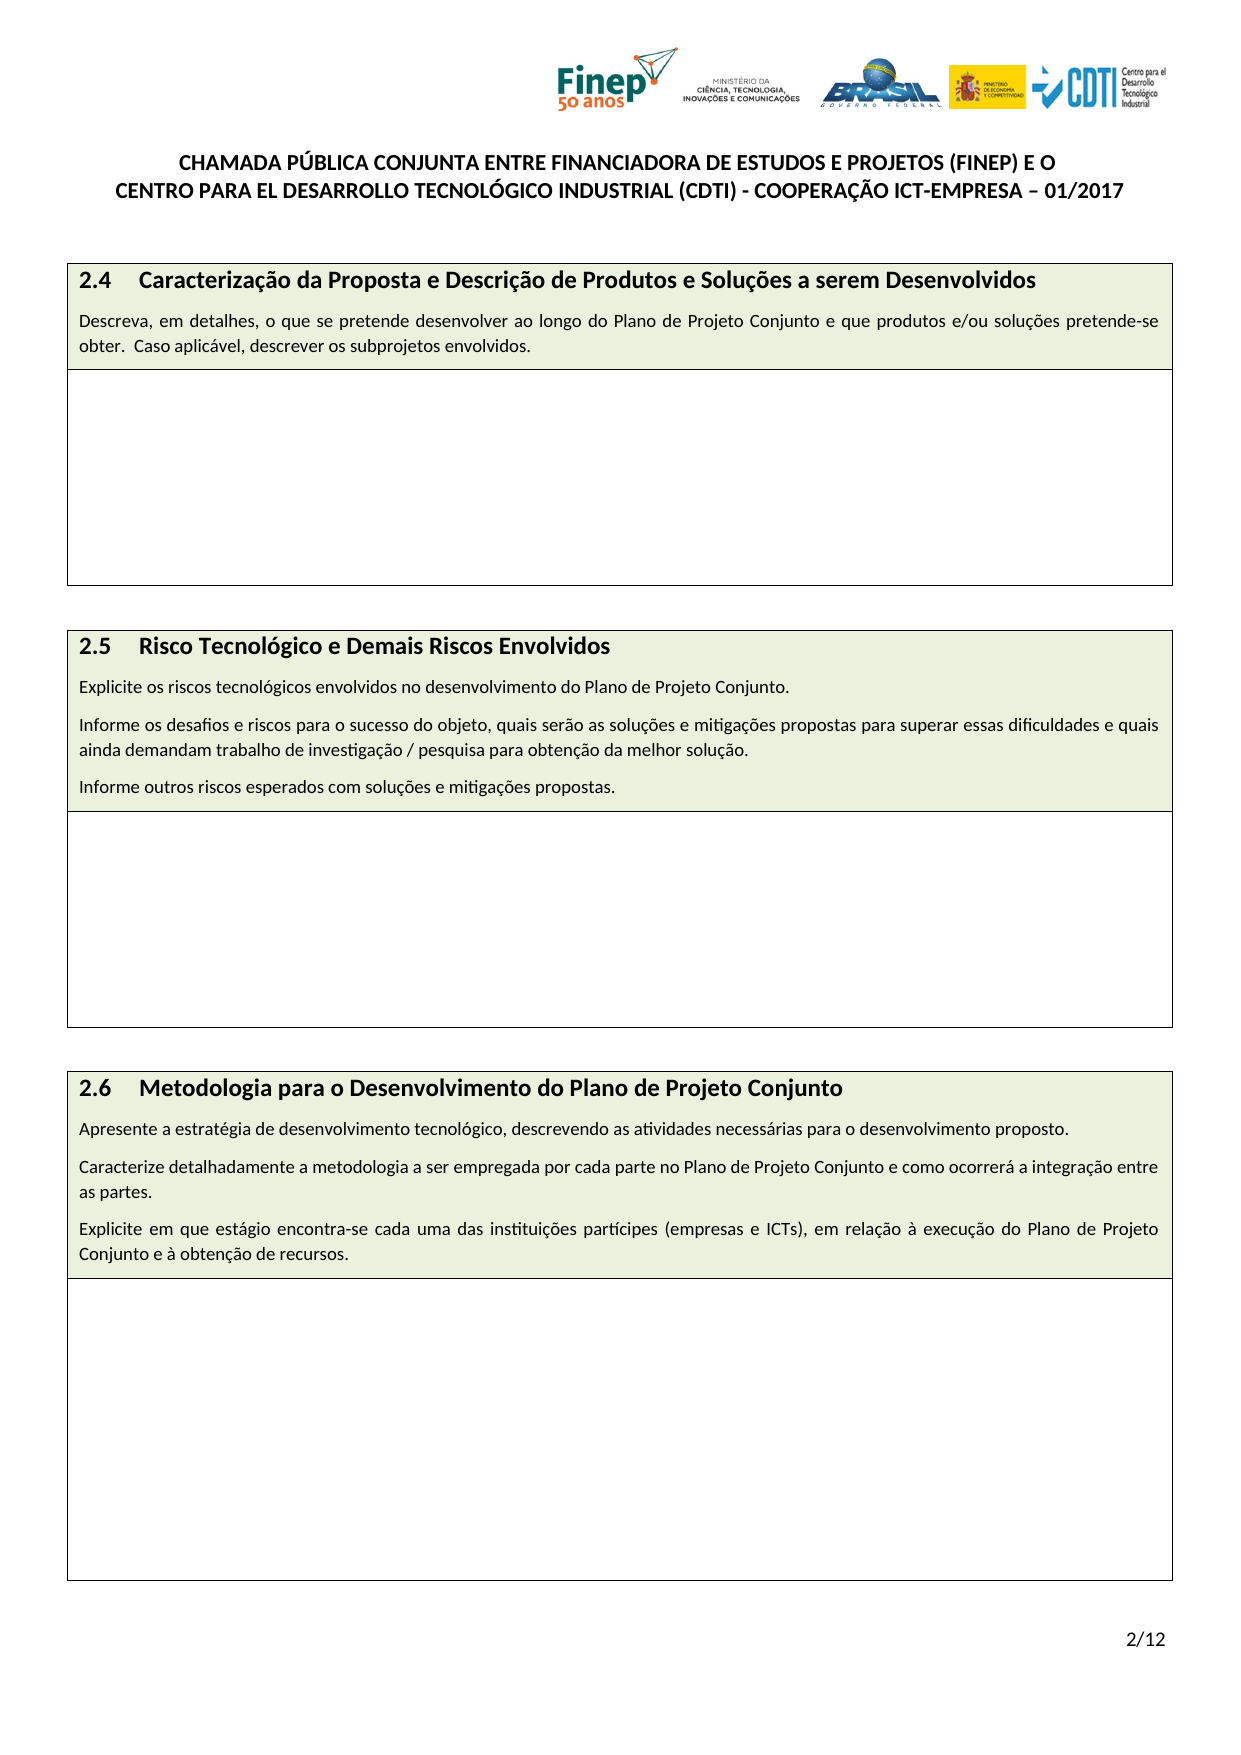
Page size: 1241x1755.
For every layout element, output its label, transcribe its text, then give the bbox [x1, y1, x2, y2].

table_cell [68, 1279, 1172, 1580]
table_header Caracterização da Proposta e Descrição de Produtos e Soluções a serem Desenvolvidos Descreva, em detalhes, o que se pretende desenvolver ao longo do Plano de Projeto Conjunto e que produtos e/ou soluções pretende-se obter. Caso aplicável, descrever os subprojetos envolvidos. [68, 264, 1172, 369]
table_cell [68, 812, 1172, 1027]
table_cell [68, 370, 1172, 585]
table_header Risco Tecnológico e Demais Riscos Envolvidos Explicite os riscos tecnológicos envolvidos no desenvolvimento do Plano de Projeto Conjunto. Informe os desafios e riscos para o sucesso do objeto, quais serão as soluções e mitigações propostas para superar essas dificuldades e quais ainda demandam trabalho de investigação / pesquisa para obtenção da melhor solução. Informe outros riscos esperados com soluções e mitigações propostas. [68, 631, 1172, 811]
table_header Metodologia para o Desenvolvimento do Plano de Projeto Conjunto Apresente a estratégia de desenvolvimento tecnológico, descrevendo as atividades necessárias para o desenvolvimento proposto. Caracterize detalhadamente a metodologia a ser empregada por cada parte no Plano de Projeto Conjunto e como ocorrerá a integração entre as partes. Explicite em que estágio encontra-se cada uma das instituições partícipes (empresas e ICTs), em relação à execução do Plano de Projeto Conjunto e à obtenção de recursos. [68, 1072, 1172, 1278]
